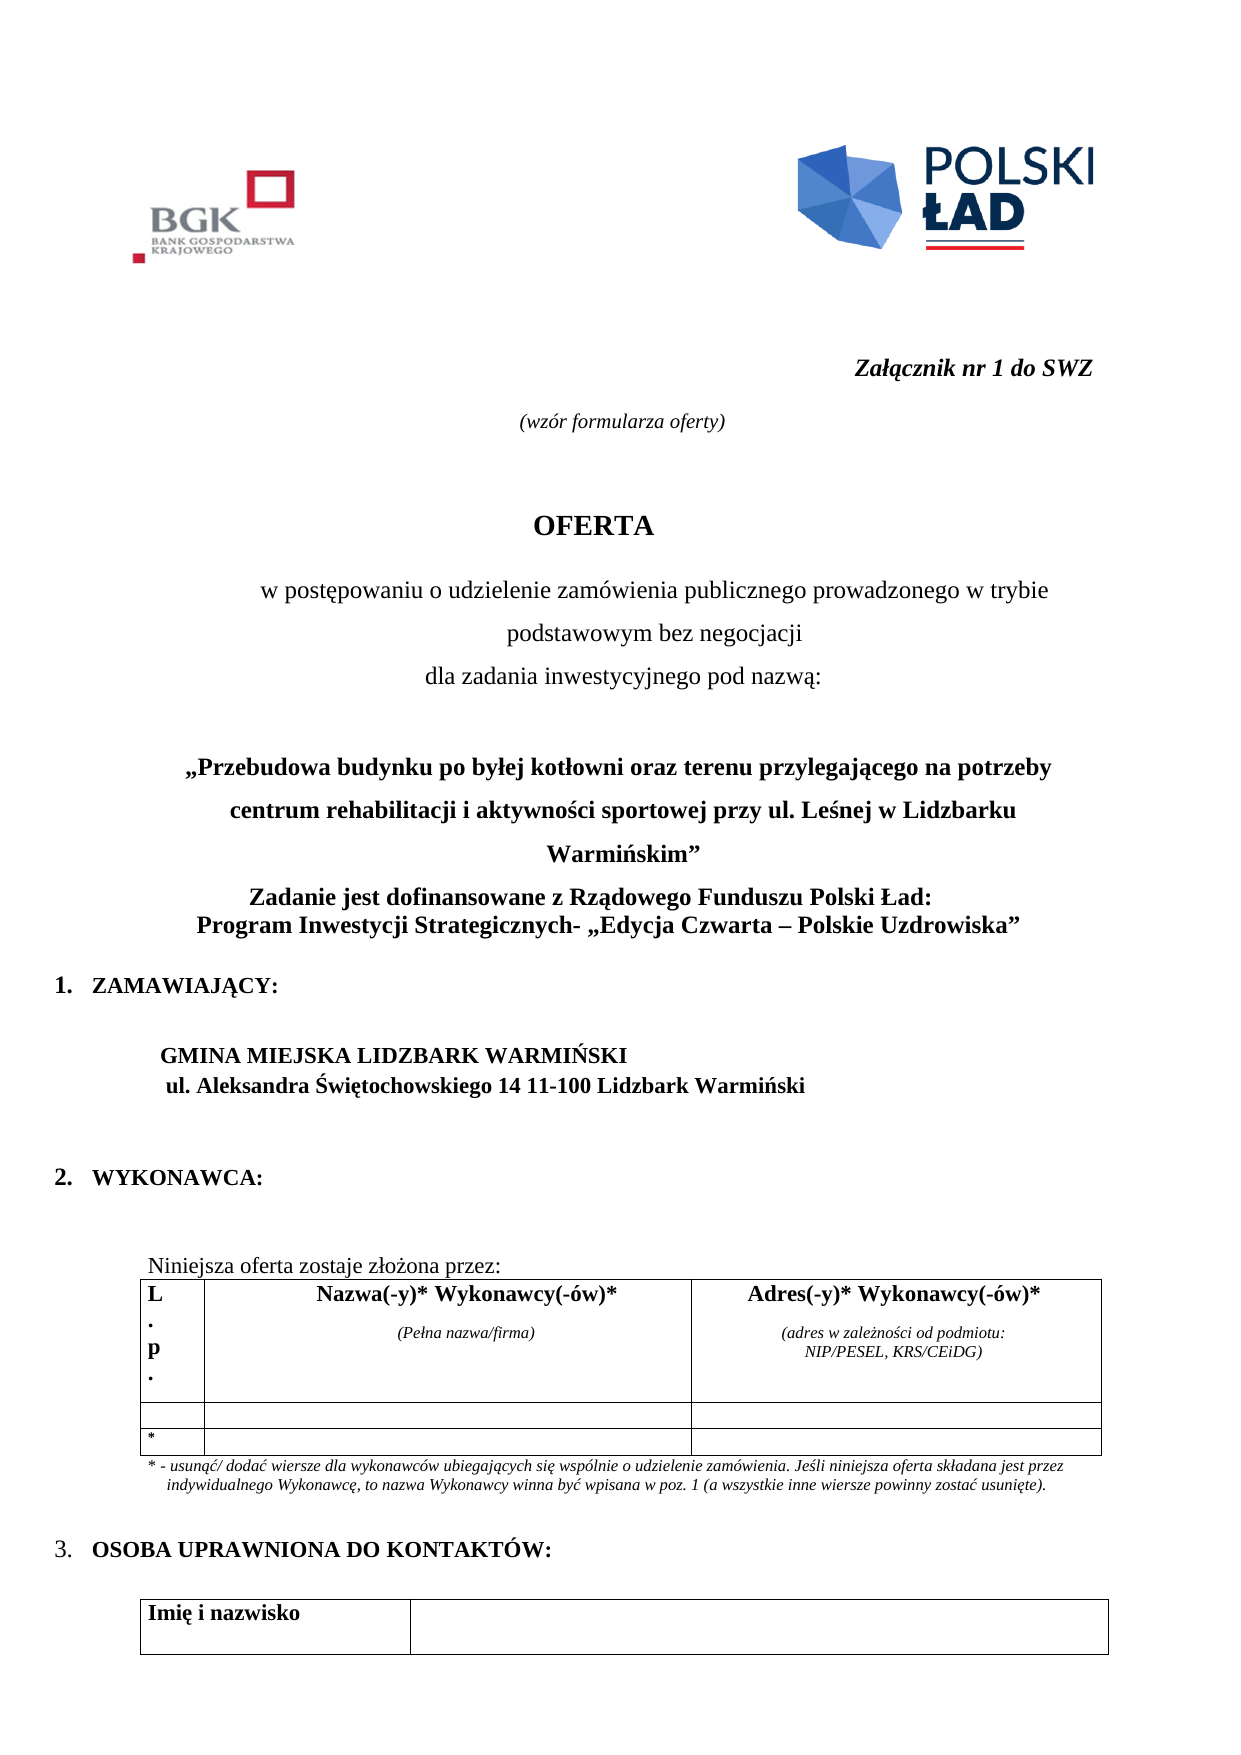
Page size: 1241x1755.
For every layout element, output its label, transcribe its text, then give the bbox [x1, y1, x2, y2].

table_header Nazwa(-y)* Wykonawcy(-ów)* (Pełna nazwa/firma) [205, 1280, 691, 1402]
text ul. Aleksandra Świętochowskiego 14 11-100 Lidzbark Warmiński [166, 1072, 1096, 1099]
text (wzór formularza oferty) [151, 409, 1096, 433]
text Program Inwestycji Strategicznych- „Edycja Czwarta – Polskie Uzdrowiska” [106, 911, 1081, 939]
text Niniejsza oferta zostaje złożona przez: [148, 1252, 1096, 1279]
table_header [411, 1600, 1108, 1653]
text „Przebudowa budynku po byłej kotłowni oraz terenu przylegającego na potrzeby centrum rehabilitacji i aktywności sportowej przy ul. Leśnej w Lidzbarku Warmińskim” [92, 752, 1096, 867]
table_cell [141, 1403, 204, 1428]
list WYKONAWCA: [54, 1162, 1096, 1191]
text Załącznik nr 1 do SWZ [92, 353, 1096, 382]
table_cell * [141, 1429, 204, 1454]
table_cell [205, 1429, 691, 1454]
subtitle OFERTA [92, 508, 1096, 542]
text Zadanie jest dofinansowane z Rządowego Funduszu Polski Ład: [92, 882, 1096, 911]
list OSOBA UPRAWNIONA DO KONTAKTÓW: [54, 1534, 1096, 1563]
text * - usunąć/ dodać wiersze dla wykonawców ubiegających się wspólnie o udzielenie zamówienia. Jeśli niniejsza oferta składana jest przez indywidualnego Wykonawcę, to nazwa Wykonawcy winna być wpisana w poz. 1 (a wszystkie inne wiersze powinny zostać usunięte). [148, 1456, 1096, 1494]
table_header Adres(-y)* Wykonawcy(-ów)* (adres w zależności od podmiotu: NIP/PESEL, KRS/CEiDG) [692, 1280, 1101, 1402]
table_cell [692, 1403, 1101, 1428]
table_header Imię i nazwisko [141, 1600, 410, 1653]
list ZAMAWIAJĄCY: [54, 970, 1096, 999]
table_cell [205, 1403, 691, 1428]
text GMINA MIEJSKA LIDZBARK WARMIŃSKI [160, 1042, 1096, 1068]
table_cell [692, 1429, 1101, 1454]
table_header L.p. [141, 1280, 204, 1402]
text w postępowaniu o udzielenie zamówienia publicznego prowadzonego w trybie podstawowym bez negocjacji [213, 575, 1096, 647]
text dla zadania inwestycyjnego pod nazwą: [151, 661, 1096, 690]
